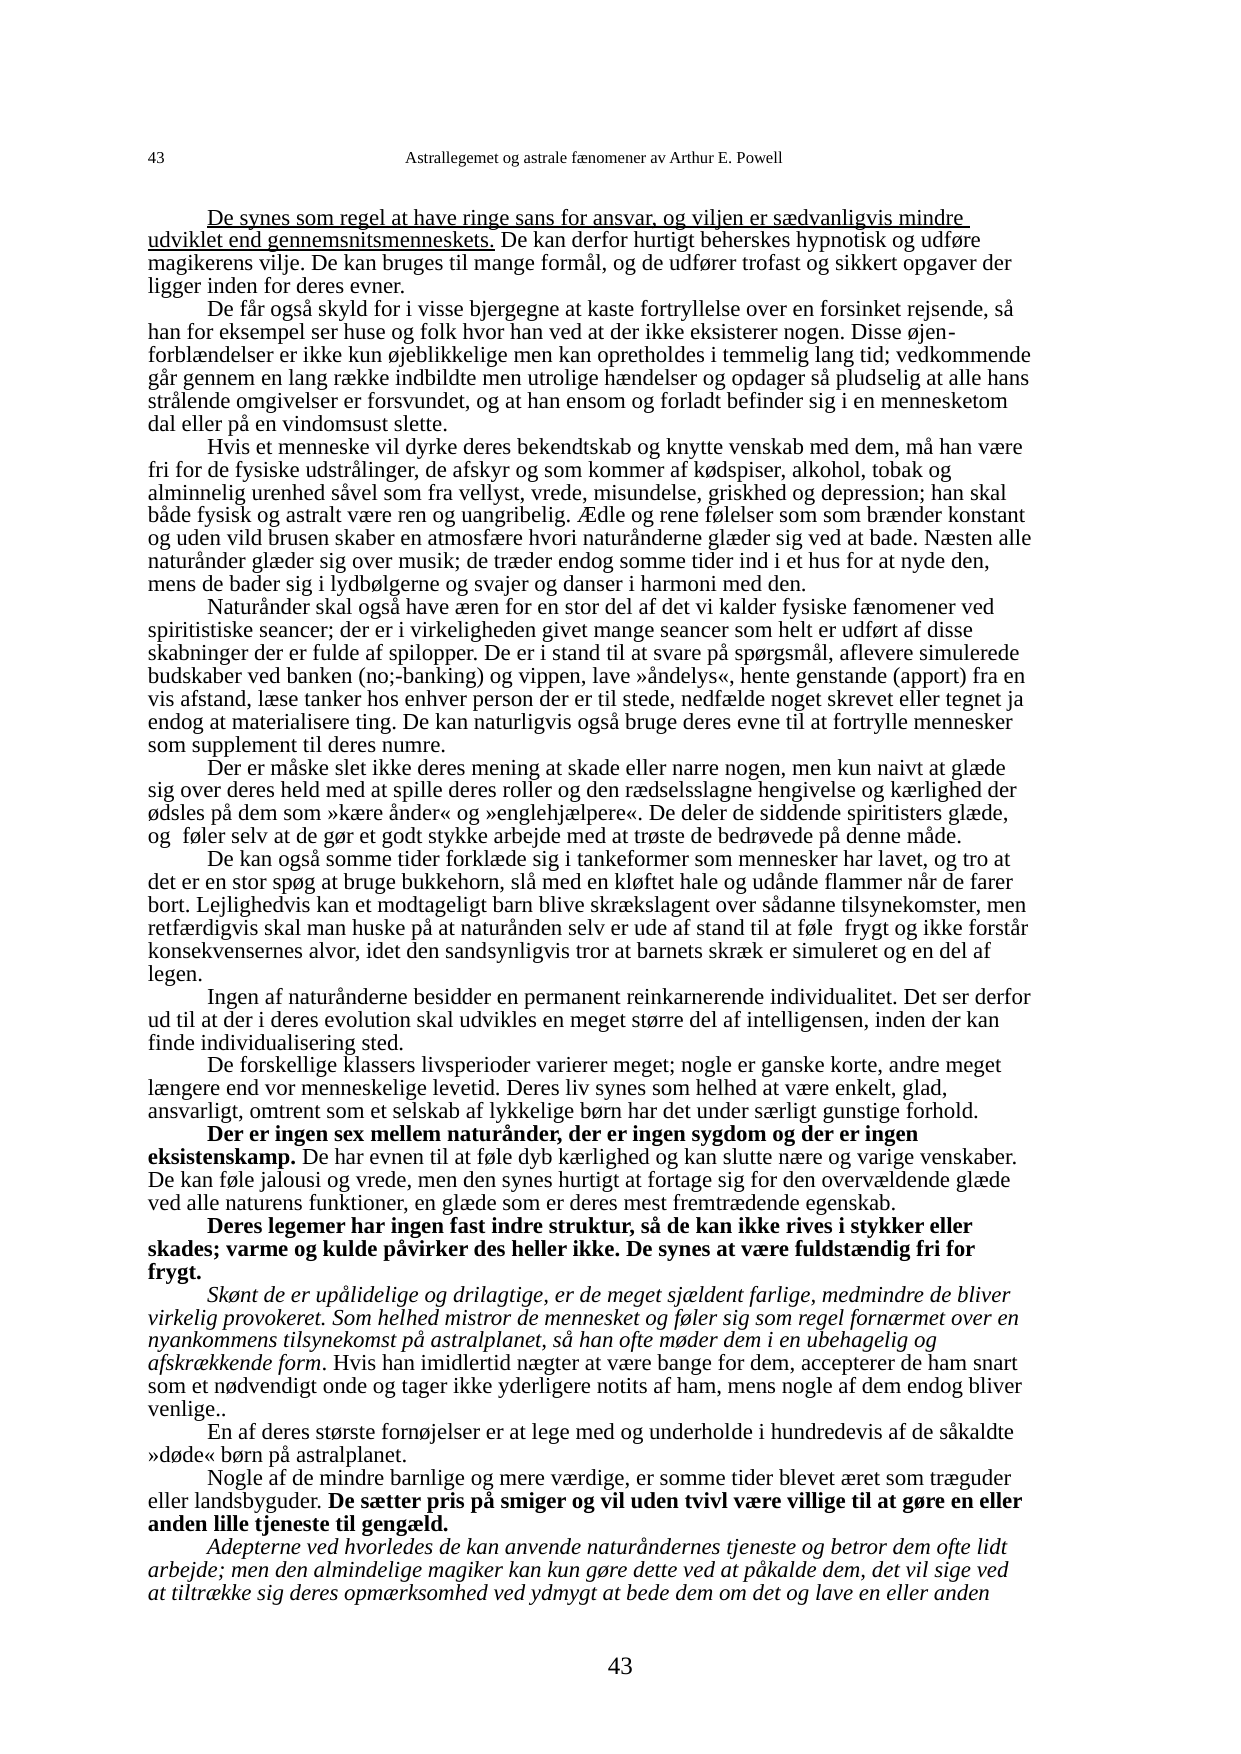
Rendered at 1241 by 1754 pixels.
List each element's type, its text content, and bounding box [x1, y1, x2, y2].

text Skønt de er upålidelige og drilagtige, er de meget sjældent farlige, medmindre de bliver virkelig provokeret. Som hel­hed mistror de mennesket og føler sig som regel fornærmet over en nyankommens tilsynekomst på astralplanet, så han ofte møder dem i en ubehagelig og afskrækkende form. Hvis han imidlertid nægter at være bange for dem, accepterer de ham snart som et nødvendigt onde og tager ikke yderligere notits af ham, mens nogle af dem endog bliver venlige.. [148, 1284, 1033, 1421]
text De forskellige klassers livsperioder varierer meget; nogle er ganske korte, andre meget længere end vor menneskelige levetid. Deres liv synes som helhed at være enkelt, glad, ansvarligt, omtrent som et selskab af lykkelige børn har det under særligt gunstige forhold. [148, 1054, 1033, 1123]
text Der er ingen sex mellem naturånder, der er ingen sygdom og der er ingen eksistenskamp. De har evnen til at føle dyb kærlighed og kan slutte nære og varige venskaber. De kan føle jalousi og vrede, men den synes hurtigt at fortage sig for den overvældende glæde ved alle naturens funktioner, en glæde som er deres mest fremtrædende egenskab. [148, 1123, 1033, 1215]
text Hvis et menneske vil dyrke deres bekendtskab og knytte venskab med dem, må han være fri for de fysiske udstrålinger, de afskyr og som kommer af kødspiser, alkohol, tobak og alminnelig urenhed såvel som fra vellyst, vrede, misundelse, griskhed og depression; han skal både fysisk og astralt være ren og uangribelig. Ædle og rene følelser som som brænder konstant og uden vild brusen skaber en atmosfære hvori naturånderne glæder sig ved at bade. Næsten alle naturånder glæder sig over musik; de træder endog somme tider ind i et hus for at nyde den, mens de bader sig i lydbølgerne og svajer og danser i harmoni med den. [148, 436, 1033, 596]
text Nogle af de mindre barnlige og mere værdige, er somme tider blevet æret som træguder eller landsbyguder. De sæt­ter pris på smiger og vil uden tvivl være villige til at gøre en eller anden lille tjeneste til gengæld. [148, 1467, 1033, 1536]
text De synes som regel at have ringe sans for ansvar, og viljen er sædvanligvis mindre udviklet end gennemsnitsmenne­skets. De kan derfor hurtigt beherskes hypnotisk og udføre magikerens vilje. De kan bruges til mange formål, og de udfører trofast og sikkert opgaver der ligger inden for deres evner. [148, 207, 1033, 298]
text Naturånder skal også have æren for en stor del af det vi kalder fysiske fænomener ved spiritistiske seancer; der er i virkeligheden givet mange seancer som helt er udført af disse skabninger der er fulde af spilopper. De er i stand til at svare på spørgsmål, aflevere simulerede budskaber ved banken (no;-banking) og vippen, lave »åndelys«, hente genstande (apport) fra en vis afstand, læse tanker hos enhver person der er til stede, nedfælde noget skrevet eller tegnet ja endog at materialisere ting. De kan naturligvis også bruge deres evne til at fortrylle mennesker som supplement til deres numre. [148, 596, 1033, 757]
text Adepterne ved hvorledes de kan anvende naturåndernes tjeneste og betror dem ofte lidt arbejde; men den almindeli­ge magiker kan kun gøre dette ved at påkalde dem, det vil sige ved at tiltrække sig deres opmærksomhed ved ydmygt at bede dem om det og lave en eller anden [148, 1536, 1033, 1604]
text Der er måske slet ikke deres mening at skade eller narre nogen, men kun naivt at glæde sig over deres held med at spille deres roller og den rædselsslagne hengivelse og kærlighed der ødsles på dem som »kære ånder« og »engle­hjælpere«. De deler de siddende spiritisters glæde, og føler selv at de gør et godt stykke arbejde med at trøste de bedrøvede på denne måde. [148, 757, 1033, 848]
text En af deres største fornøjelser er at lege med og underhol­de i hundredevis af de såkaldte »døde« børn på astralplanet. [148, 1421, 1033, 1467]
text Deres legemer har ingen fast indre struktur, så de kan ikke rives i stykker eller skades; varme og kulde påvirker des heller ikke. De synes at være fuldstændig fri for frygt. [148, 1215, 1033, 1284]
text De får også skyld for i visse bjergegne at kaste fortryllelse over en forsinket rejsende, så han for eksempel ser huse og folk hvor han ved at der ikke eksisterer nogen. Disse øjen­forblændelser er ikke kun øjeblikkelige men kan oprethol­des i temmelig lang tid; vedkommende går gennem en lang række indbildte men utrolige hændelser og opdager så plud­selig at alle hans strålende omgivelser er forsvundet, og at han ensom og forladt befinder sig i en mennesketom dal eller på en vindomsust slette. [148, 298, 1033, 436]
text De kan også somme tider forklæde sig i tankeformer som mennesker har lavet, og tro at det er en stor spøg at bruge bukkehorn, slå med en kløftet hale og udånde flammer når de farer bort. Lejlighedvis kan et modtageligt barn blive skrækslagent over sådanne tilsynekomster, men retfærdigvis skal man huske på at naturånden selv er ude af stand til at føle frygt og ikke forstår konsekvensernes alvor, idet den sand­synligvis tror at barnets skræk er simuleret og en del af legen. [148, 848, 1033, 986]
text Ingen af naturånderne besidder en permanent reinkarne­rende individualitet. Det ser derfor ud til at der i deres evolution skal udvikles en meget større del af intelligensen, inden der kan finde individualisering sted. [148, 986, 1033, 1054]
